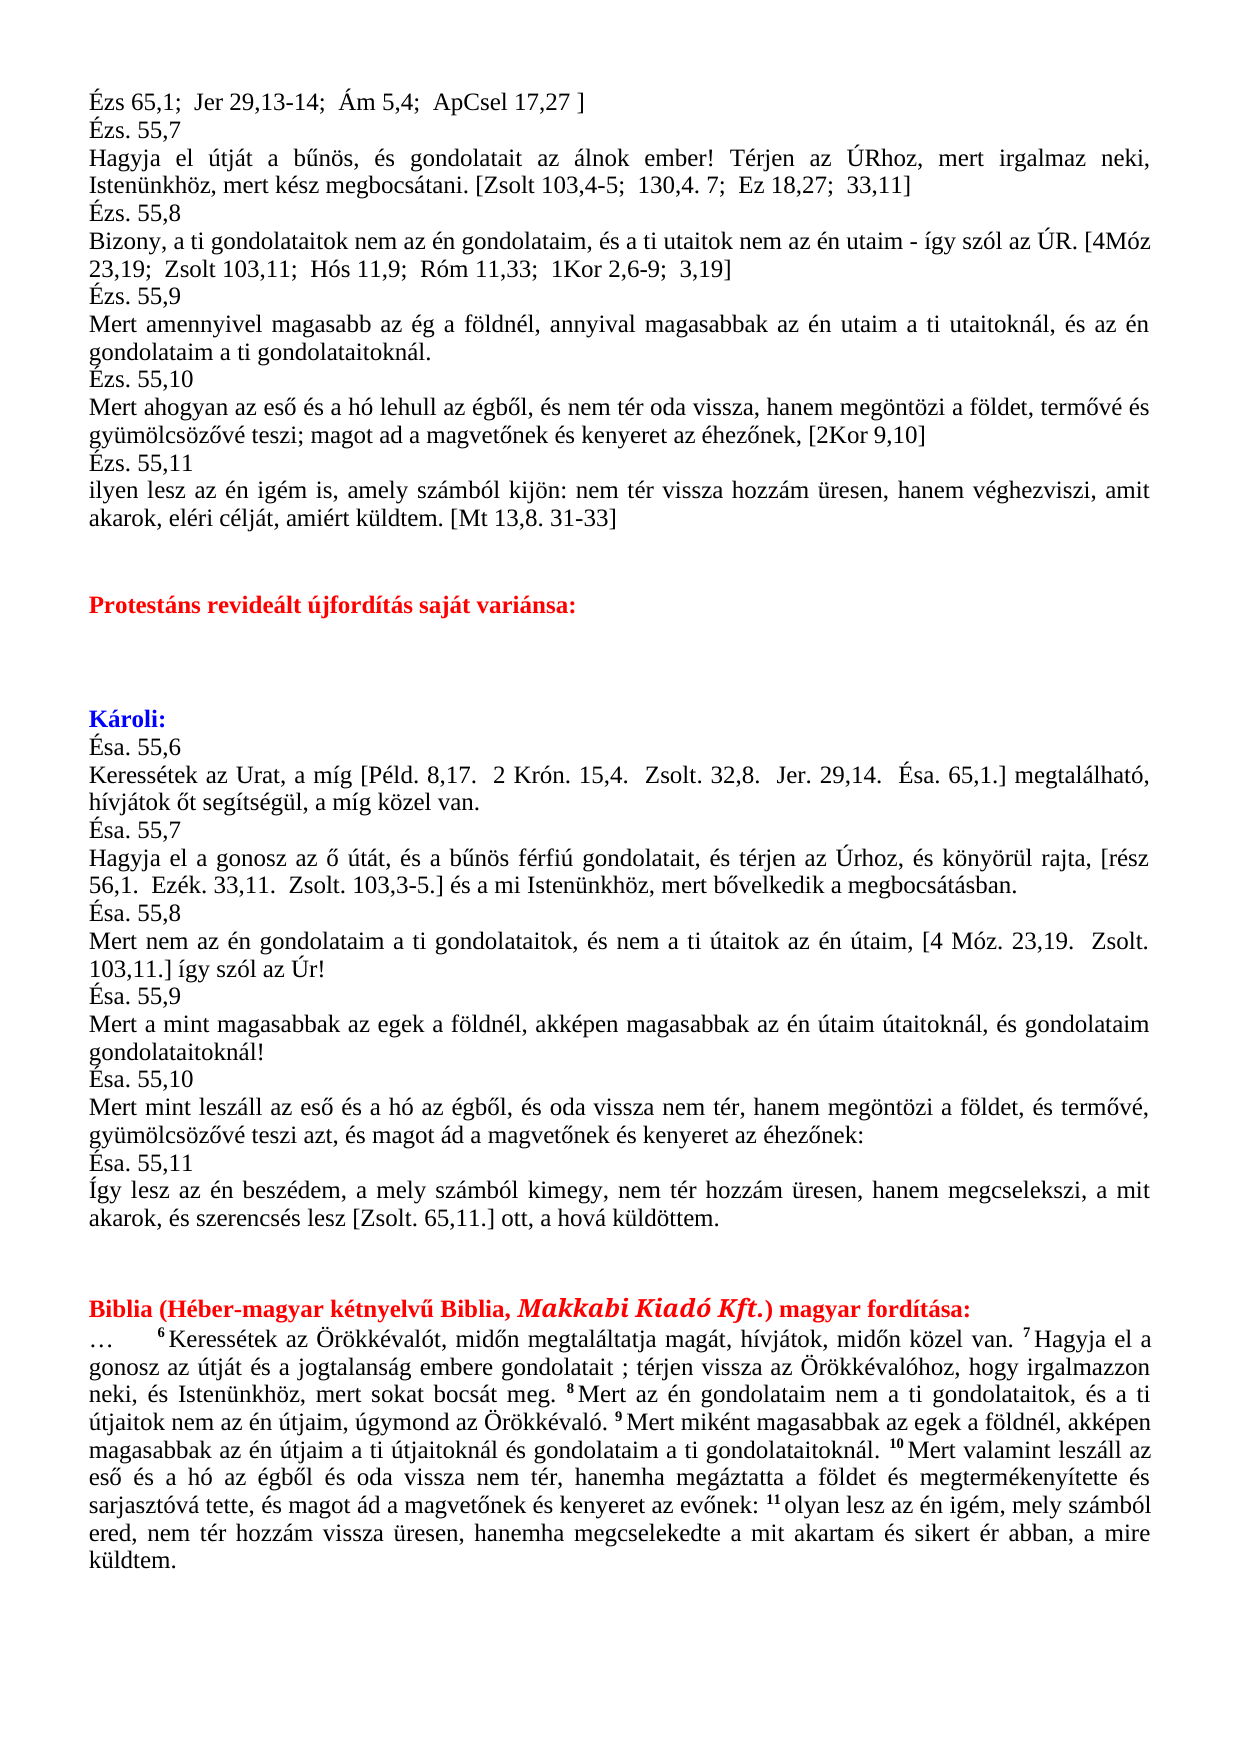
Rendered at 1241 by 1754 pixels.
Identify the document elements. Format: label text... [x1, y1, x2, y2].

text Biblia (Héber-magyar kétnyelvű Biblia, Makkabi Kiadó Kft.) magyar fordítása: [88, 1291, 1152, 1325]
text Bizony, a ti gondolataitok nem az én gondolataim, és a ti utaitok nem az én utaim - így szól az ÚR. [4Móz 23,19; Zsolt 103,11; Hós 11,9; Róm 11,33; 1Kor 2,6-9; 3,19] [88, 227, 1152, 282]
text Károli: [88, 705, 1152, 733]
text Keressétek az Urat, a míg [Péld. 8,17. 2 Krón. 15,4. Zsolt. 32,8. Jer. 29,14. Ésa. 65,1.] megtalálható, hívjátok őt segítségül, a míg közel van. [88, 761, 1152, 816]
text ilyen lesz az én igém is, amely számból kijön: nem tér vissza hozzám üresen, hanem véghezviszi, amit akarok, eléri célját, amiért küldtem. [Mt 13,8. 31-33] [88, 476, 1152, 532]
text Mert a mint magasabbak az egek a földnél, akképen magasabbak az én útaim útaitoknál, és gondolataim gondolataitoknál! [88, 1010, 1152, 1066]
text Ésa. 55,9 [88, 982, 1152, 1010]
text Ésa. 55,10 [88, 1066, 1152, 1093]
text Hagyja el a gonosz az ő útát, és a bűnös férfiú gondolatait, és térjen az Úrhoz, és könyörül rajta, [rész 56,1. Ezék. 33,11. Zsolt. 103,3-5.] és a mi Istenünkhöz, mert bővelkedik a megbocsátásban. [88, 844, 1152, 899]
text Mert ahogyan az eső és a hó lehull az égből, és nem tér oda vissza, hanem megöntözi a földet, termővé és gyümölcsözővé teszi; magot ad a magvetőnek és kenyeret az éhezőnek, [2Kor 9,10] [88, 393, 1152, 449]
text Ésa. 55,6 [88, 733, 1152, 761]
text Protestáns revideált újfordítás saját variánsa: [88, 591, 1152, 619]
text Ézs. 55,10 [88, 366, 1152, 393]
text Ésa. 55,8 [88, 899, 1152, 927]
text Ézs. 55,9 [88, 282, 1152, 310]
text Ézs. 55,8 [88, 199, 1152, 227]
text Hagyja el útját a bűnös, és gondolatait az álnok ember! Térjen az ÚRhoz, mert irgalmaz neki, Istenünkhöz, mert kész megbocsátani. [Zsolt 103,4-5; 130,4. 7; Ez 18,27; 33,11] [88, 144, 1152, 199]
text Ézs. 55,7 [88, 116, 1152, 144]
text Mert amennyivel magasabb az ég a földnél, annyival magasabbak az én utaim a ti utaitoknál, és az én gondolataim a ti gondolataitoknál. [88, 310, 1152, 366]
text Mert nem az én gondolataim a ti gondolataitok, és nem a ti útaitok az én útaim, [4 Móz. 23,19. Zsolt. 103,11.] így szól az Úr! [88, 927, 1152, 982]
text Ésa. 55,7 [88, 816, 1152, 844]
text Így lesz az én beszédem, a mely számból kimegy, nem tér hozzám üresen, hanem megcselekszi, a mit akarok, és szerencsés lesz [Zsolt. 65,11.] ott, a hová küldöttem. [88, 1176, 1152, 1232]
text Mert mint leszáll az eső és a hó az égből, és oda vissza nem tér, hanem megöntözi a földet, és termővé, gyümölcsözővé teszi azt, és magot ád a magvetőnek és kenyeret az éhezőnek: [88, 1093, 1152, 1149]
text Ézs. 55,11 [88, 449, 1152, 476]
text Ésa. 55,11 [88, 1149, 1152, 1176]
text … 6 Keressétek az Örökkévalót, midőn megtaláltatja magát, hívjátok, midőn közel van. 7 Hagyja el a gonosz az útját és a jogtalanság embere gondolatait ; térjen vissza az Örökkévalóhoz, hogy irgalmazzon neki, és Istenünkhöz, mert sokat bocsát meg. 8 Mert az én gondolataim nem a ti gondolataitok, és a ti útjaitok nem az én útjaim, úgymond az Örökkévaló. 9 Mert miként magasabbak az egek a földnél, akképen magasabbak az én útjaim a ti útjaitoknál és gondolataim a ti gondolataitoknál. 10 Mert valamint leszáll az eső és a hó az égből és oda vissza nem tér, hanemha megáztatta a földet és megtermékenyítette és sarjasztóvá tette, és magot ád a magvetőnek és kenyeret az evőnek: 11 olyan lesz az én igém, mely számból ered, nem tér hozzám vissza üresen, hanemha megcselekedte a mit akartam és sikert ér abban, a mire küldtem. [88, 1325, 1152, 1574]
text Ézs 65,1; Jer 29,13-14; Ám 5,4; ApCsel 17,27 ] [88, 88, 1152, 116]
